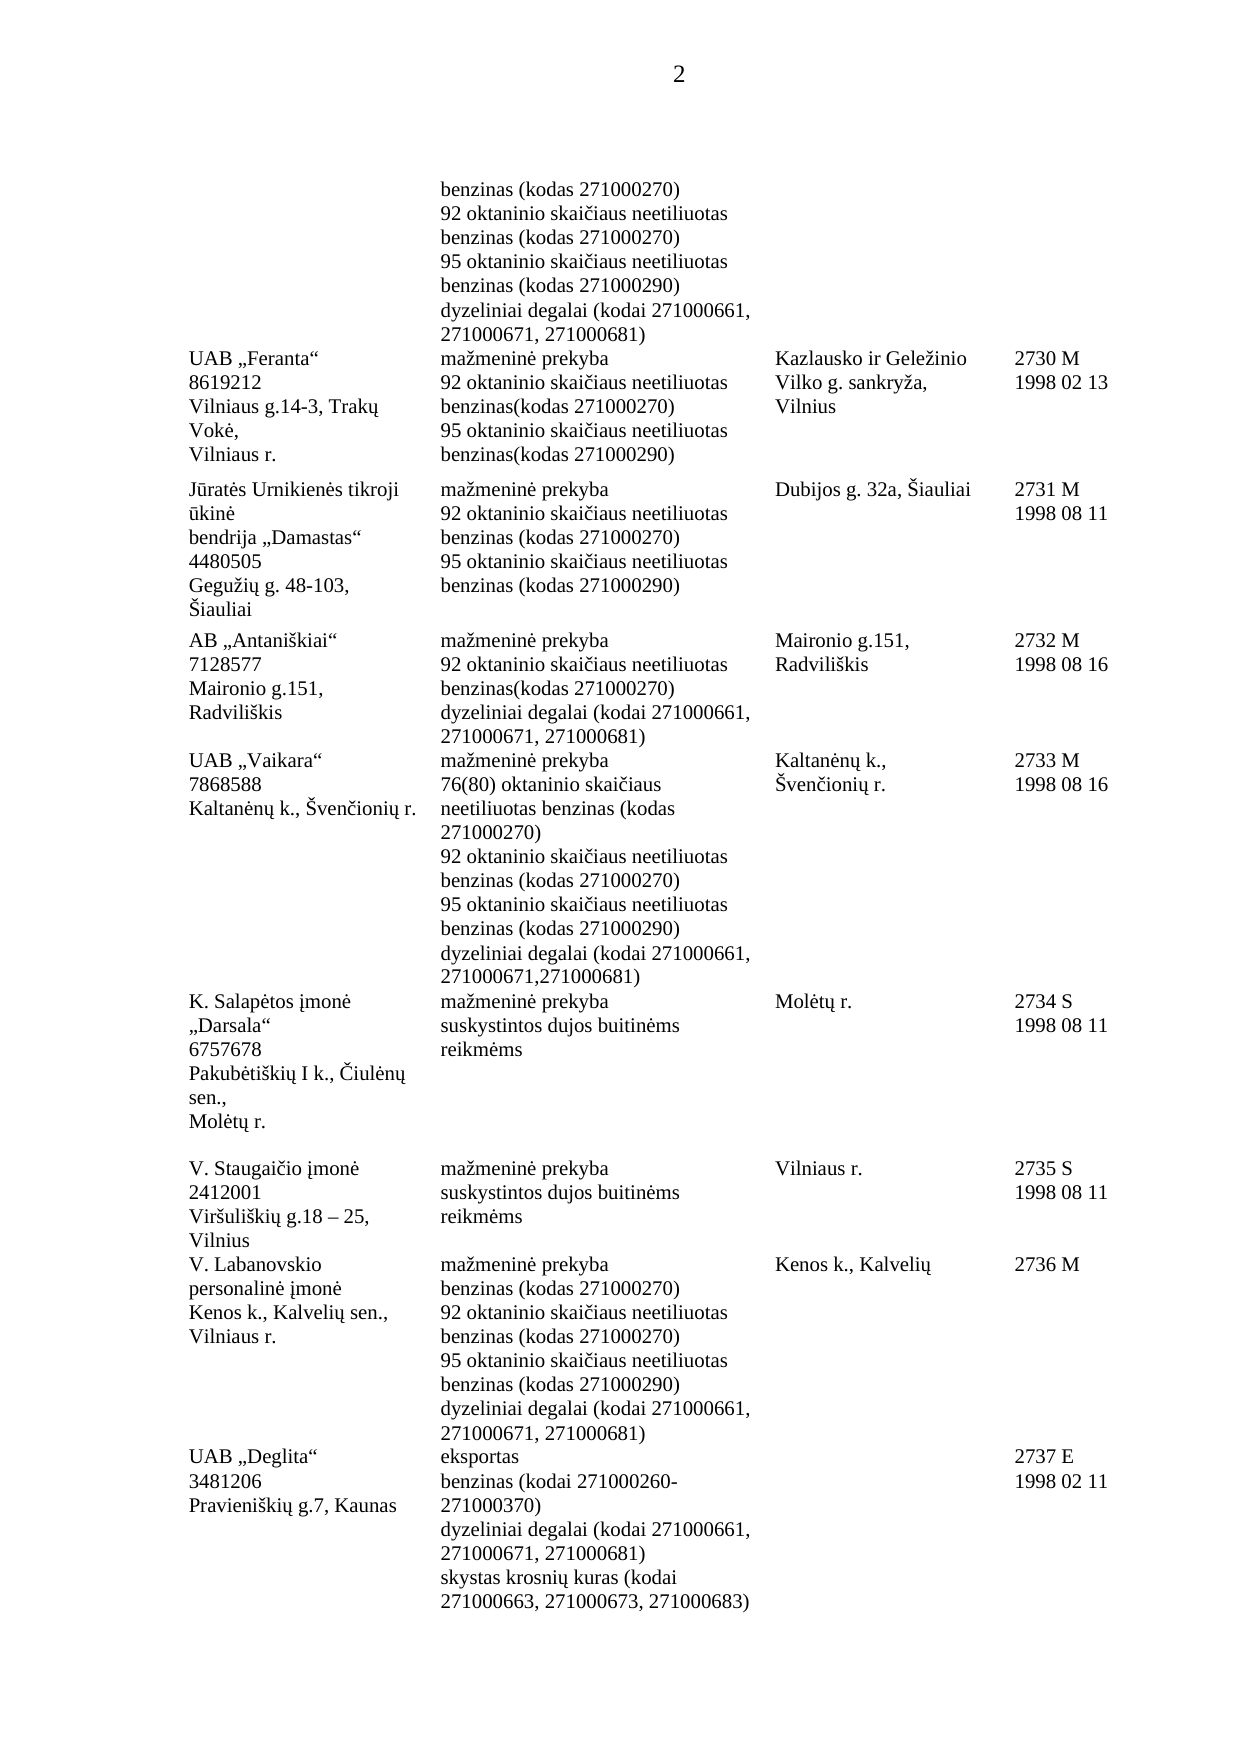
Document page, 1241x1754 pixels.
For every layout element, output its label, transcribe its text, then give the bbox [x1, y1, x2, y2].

table_cell mažmeninė prekyba 92 oktaninio skaičiaus neetiliuotas benzinas(kodas 271000270) 95 oktaninio skaičiaus neetiliuotas benzinas(kodas 271000290) [429, 346, 763, 477]
table_cell mažmeninė prekyba 92 oktaninio skaičiaus neetiliuotas benzinas (kodas 271000270) 95 oktaninio skaičiaus neetiliuotas benzinas (kodas 271000290) [429, 477, 763, 628]
table_cell Kenos k., Kalvelių [764, 1252, 1003, 1444]
table_cell AB „Antaniškiai“ 7128577 Maironio g.151, Radviliškis [177, 628, 429, 748]
table_cell Molėtų r. [764, 989, 1003, 1156]
table_cell mažmeninė prekyba suskystintos dujos buitinėms reikmėms [429, 989, 763, 1156]
table_cell 2736 M [1003, 1252, 1181, 1444]
table_cell [764, 1445, 1003, 1613]
table_cell Kaltanėnų k., Švenčionių r. [764, 748, 1003, 988]
table_cell mažmeninė prekyba suskystintos dujos buitinėms reikmėms [429, 1156, 763, 1252]
table_cell Kazlausko ir Geležinio Vilko g. sankryža, Vilnius [764, 346, 1003, 477]
table_cell mažmeninė prekyba 92 oktaninio skaičiaus neetiliuotas benzinas(kodas 271000270) dyzeliniai degalai (kodai 271000661, 271000671, 271000681) [429, 628, 763, 748]
table_cell Dubijos g. 32a, Šiauliai [764, 477, 1003, 628]
table_cell 2737 E 1998 02 11 [1003, 1445, 1181, 1613]
table_cell 2732 M 1998 08 16 [1003, 628, 1181, 748]
table_cell UAB „Feranta“ 8619212 Vilniaus g.14-3, Trakų Vokė, Vilniaus r. [177, 346, 429, 477]
table_cell V. Labanovskio personalinė įmonė Kenos k., Kalvelių sen., Vilniaus r. [177, 1252, 429, 1444]
table_cell UAB „Vaikara“ 7868588 Kaltanėnų k., Švenčionių r. [177, 748, 429, 988]
table_cell Vilniaus r. [764, 1156, 1003, 1252]
table_cell 2733 M 1998 08 16 [1003, 748, 1181, 988]
table_cell K. Salapėtos įmonė „Darsala“ 6757678 Pakubėtiškių I k., Čiulėnų sen., Molėtų r. [177, 989, 429, 1156]
table_cell 2735 S 1998 08 11 [1003, 1156, 1181, 1252]
table_cell [177, 177, 429, 346]
table_cell V. Staugaičio įmonė 2412001 Viršuliškių g.18 – 25, Vilnius [177, 1156, 429, 1252]
table_cell Jūratės Urnikienės tikroji ūkinė bendrija „Damastas“ 4480505 Gegužių g. 48-103, Šiauliai [177, 477, 429, 628]
table_cell mažmeninė prekyba benzinas (kodas 271000270) 92 oktaninio skaičiaus neetiliuotas benzinas (kodas 271000270) 95 oktaninio skaičiaus neetiliuotas benzinas (kodas 271000290) dyzeliniai degalai (kodai 271000661, 271000671, 271000681) [429, 1252, 763, 1444]
table_cell [764, 177, 1003, 346]
table_cell benzinas (kodas 271000270) 92 oktaninio skaičiaus neetiliuotas benzinas (kodas 271000270) 95 oktaninio skaičiaus neetiliuotas benzinas (kodas 271000290) dyzeliniai degalai (kodai 271000661, 271000671, 271000681) [429, 177, 763, 346]
table_cell eksportas benzinas (kodai 271000260-271000370) dyzeliniai degalai (kodai 271000661, 271000671, 271000681) skystas krosnių kuras (kodai 271000663, 271000673, 271000683) [429, 1445, 763, 1613]
table_cell 2730 M 1998 02 13 [1003, 346, 1181, 477]
table_cell Maironio g.151, Radviliškis [764, 628, 1003, 748]
table_cell UAB „Deglita“ 3481206 Pravieniškių g.7, Kaunas [177, 1445, 429, 1613]
table_cell 2734 S 1998 08 11 [1003, 989, 1181, 1156]
table_cell 2731 M 1998 08 11 [1003, 477, 1181, 628]
table_cell mažmeninė prekyba 76(80) oktaninio skaičiaus neetiliuotas benzinas (kodas 271000270) 92 oktaninio skaičiaus neetiliuotas benzinas (kodas 271000270) 95 oktaninio skaičiaus neetiliuotas benzinas (kodas 271000290) dyzeliniai degalai (kodai 271000661, 271000671,271000681) [429, 748, 763, 988]
table_cell [1003, 177, 1181, 346]
